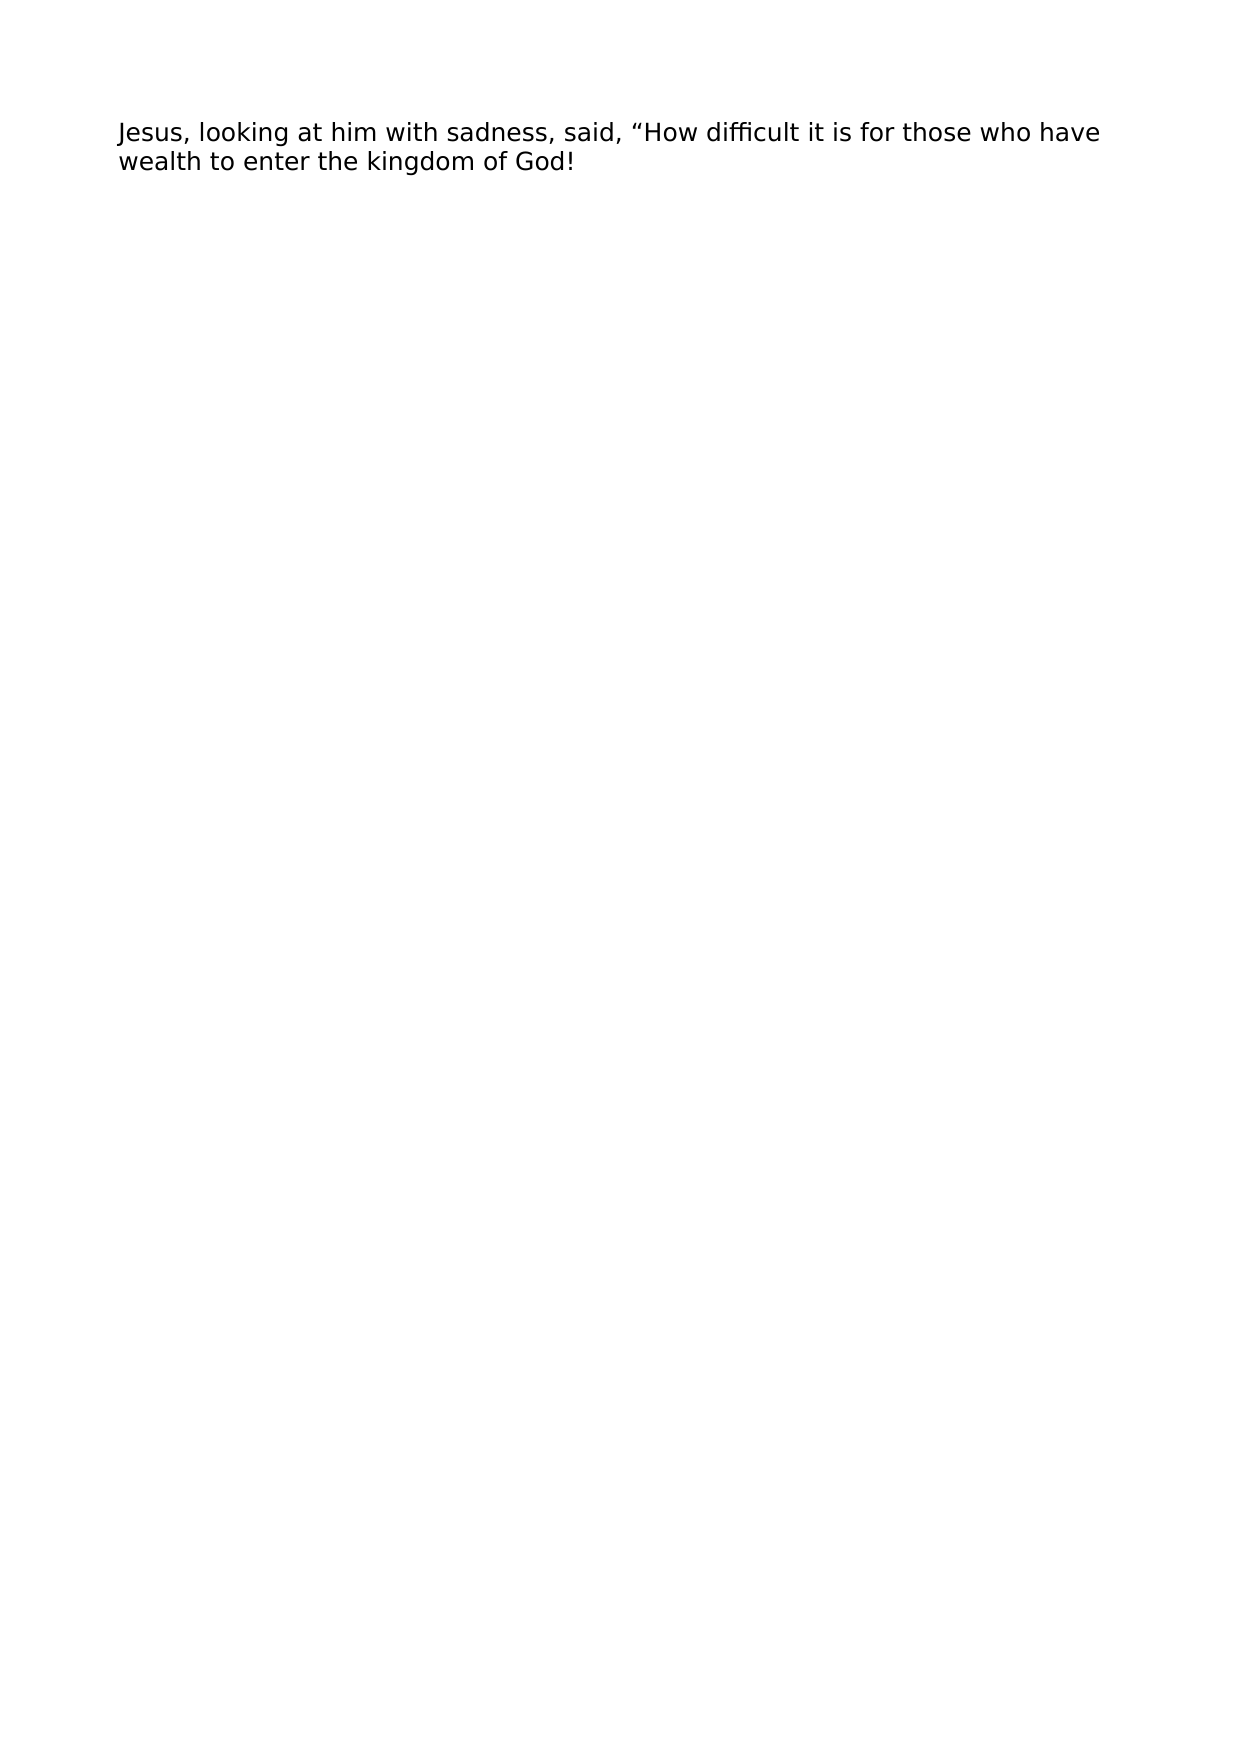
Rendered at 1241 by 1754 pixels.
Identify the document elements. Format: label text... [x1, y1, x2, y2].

text Jesus, looking at him with sadness, said, “How difficult it is for those who have wealth to enter the kingdom of God! [118, 118, 1122, 176]
